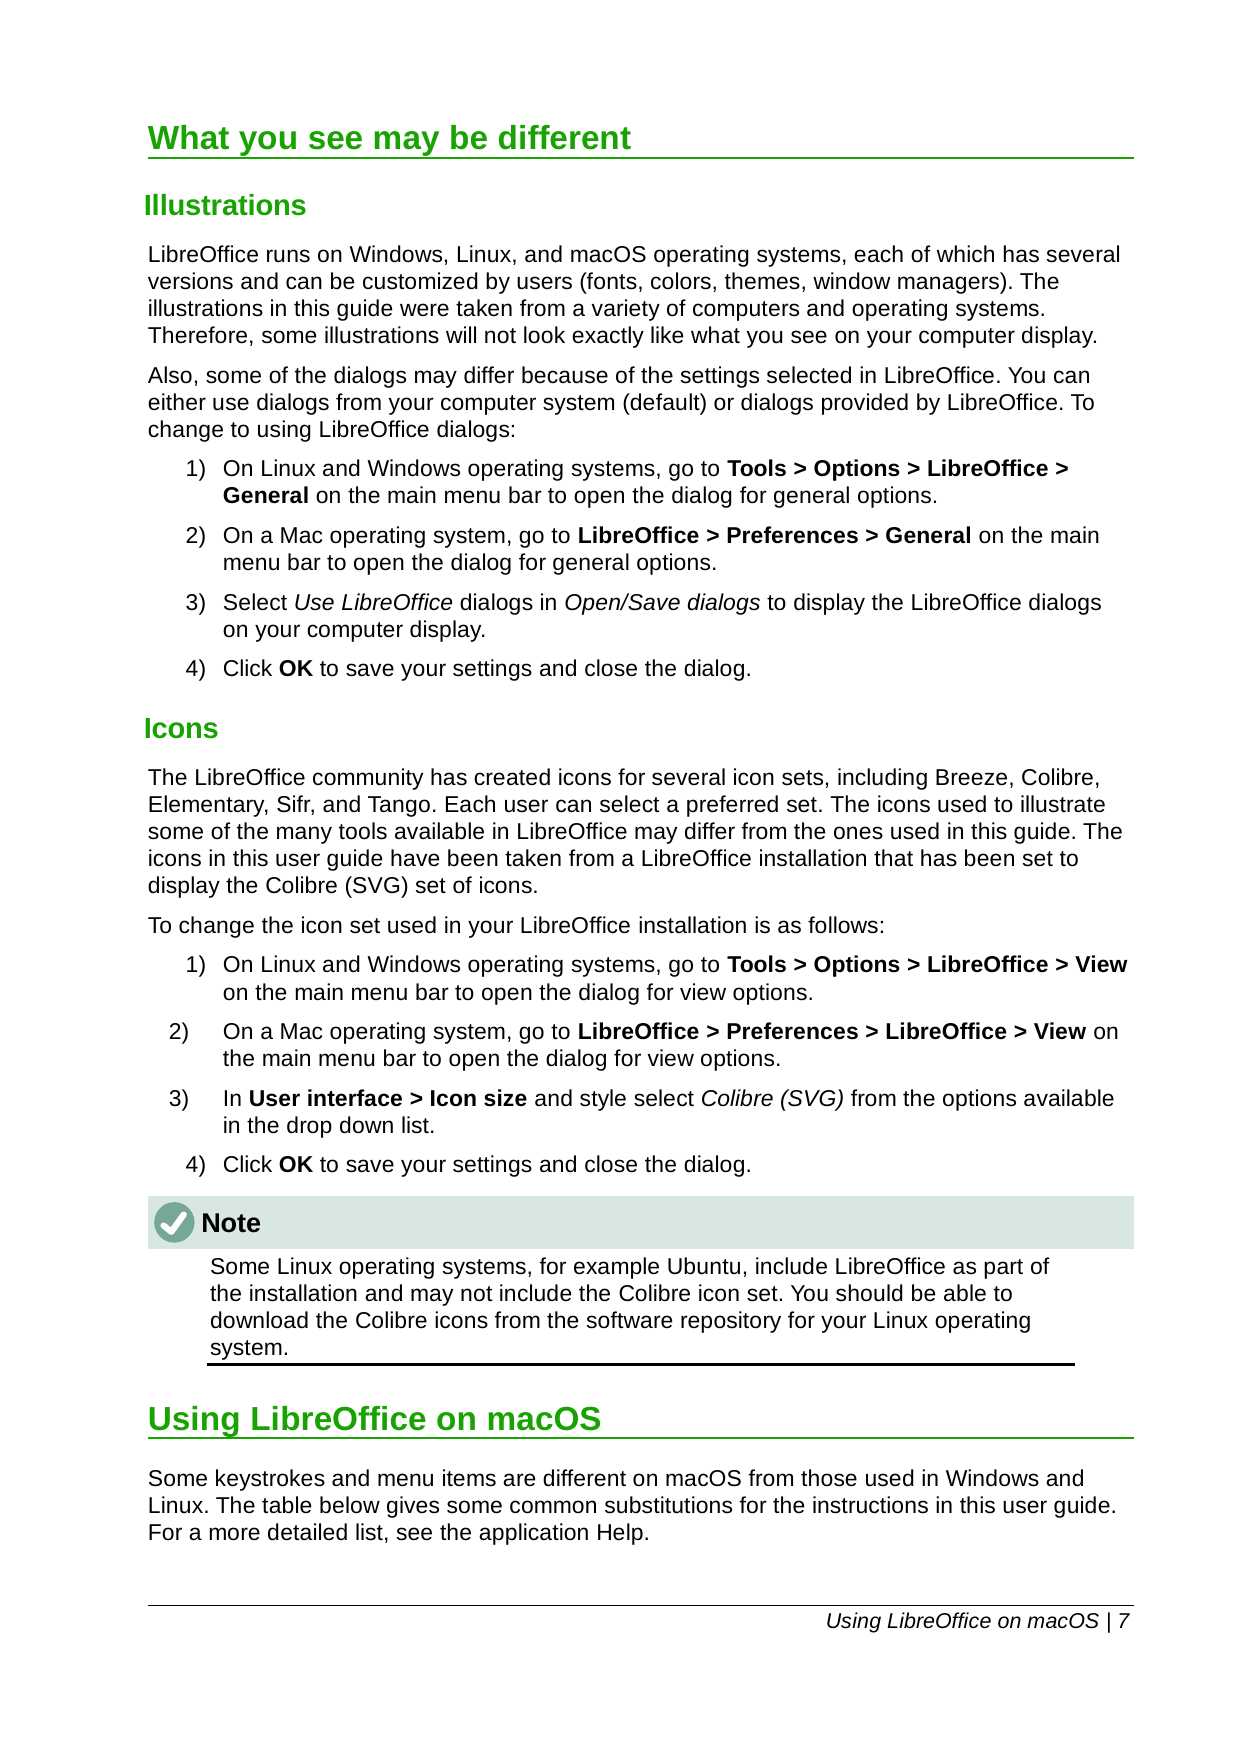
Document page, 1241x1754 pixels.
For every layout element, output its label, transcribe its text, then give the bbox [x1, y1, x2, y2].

subtitle What you see may be different [148, 118, 1134, 157]
subtitle Note [148, 1196, 1134, 1249]
text To change the icon set used in your LibreOffice installation is as follows: [148, 911, 1134, 938]
text LibreOffice runs on Windows, Linux, and macOS operating systems, each of which has several versions and can be customized by users (fonts, colors, themes, window managers). The illustrations in this guide were taken from a variety of computers and operating systems. Therefore, some illustrations will not look exactly like what you see on your computer display. [148, 240, 1134, 348]
list In User interface > Icon size and style select Colibre (SVG) from the options available in the drop down list. [189, 1084, 1134, 1138]
subtitle Illustrations [143, 188, 1134, 221]
list Click OK to save your settings and close the dialog. [206, 655, 1134, 682]
subtitle Using LibreOffice on macOS [148, 1399, 1134, 1437]
list On a Mac operating system, go to LibreOffice > Preferences > LibreOffice > View on the main menu bar to open the dialog for view options. [189, 1017, 1134, 1072]
list On Linux and Windows operating systems, go to Tools > Options > LibreOffice > General on the main menu bar to open the dialog for general options. [206, 455, 1134, 509]
list On a Mac operating system, go to LibreOffice > Preferences > General on the main menu bar to open the dialog for general options. [206, 521, 1134, 576]
text The LibreOffice community has created icons for several icon sets, including Breeze, Colibre, Elementary, Sifr, and Tango. Each user can select a preferred set. The icons used to illustrate some of the many tools available in LibreOffice may differ from the ones used in this guide. The icons in this user guide have been taken from a LibreOffice installation that has been set to display the Colibre (SVG) set of icons. [148, 763, 1134, 899]
text Also, some of the dialogs may differ because of the settings selected in LibreOffice. You can either use dialogs from your computer system (default) or dialogs provided by LibreOffice. To change to using LibreOffice dialogs: [148, 361, 1134, 442]
list On Linux and Windows operating systems, go to Tools > Options > LibreOffice > View on the main menu bar to open the dialog for view options. [206, 951, 1134, 1005]
subtitle Icons [143, 711, 1134, 744]
list Select Use LibreOffice dialogs in Open/Save dialogs to display the LibreOffice dialogs on your computer display. [206, 588, 1134, 642]
list Click OK to save your settings and close the dialog. [206, 1151, 1134, 1178]
text Some Linux operating systems, for example Ubuntu, include LibreOffice as part of the installation and may not include the Colibre icon set. You should be able to download the Colibre icons from the software repository for your Linux operating system. [207, 1249, 1075, 1363]
text Some keystrokes and menu items are different on macOS from those used in Windows and Linux. The table below gives some common substitutions for the instructions in this user guide. For a more detailed list, see the application Help. [148, 1464, 1134, 1546]
